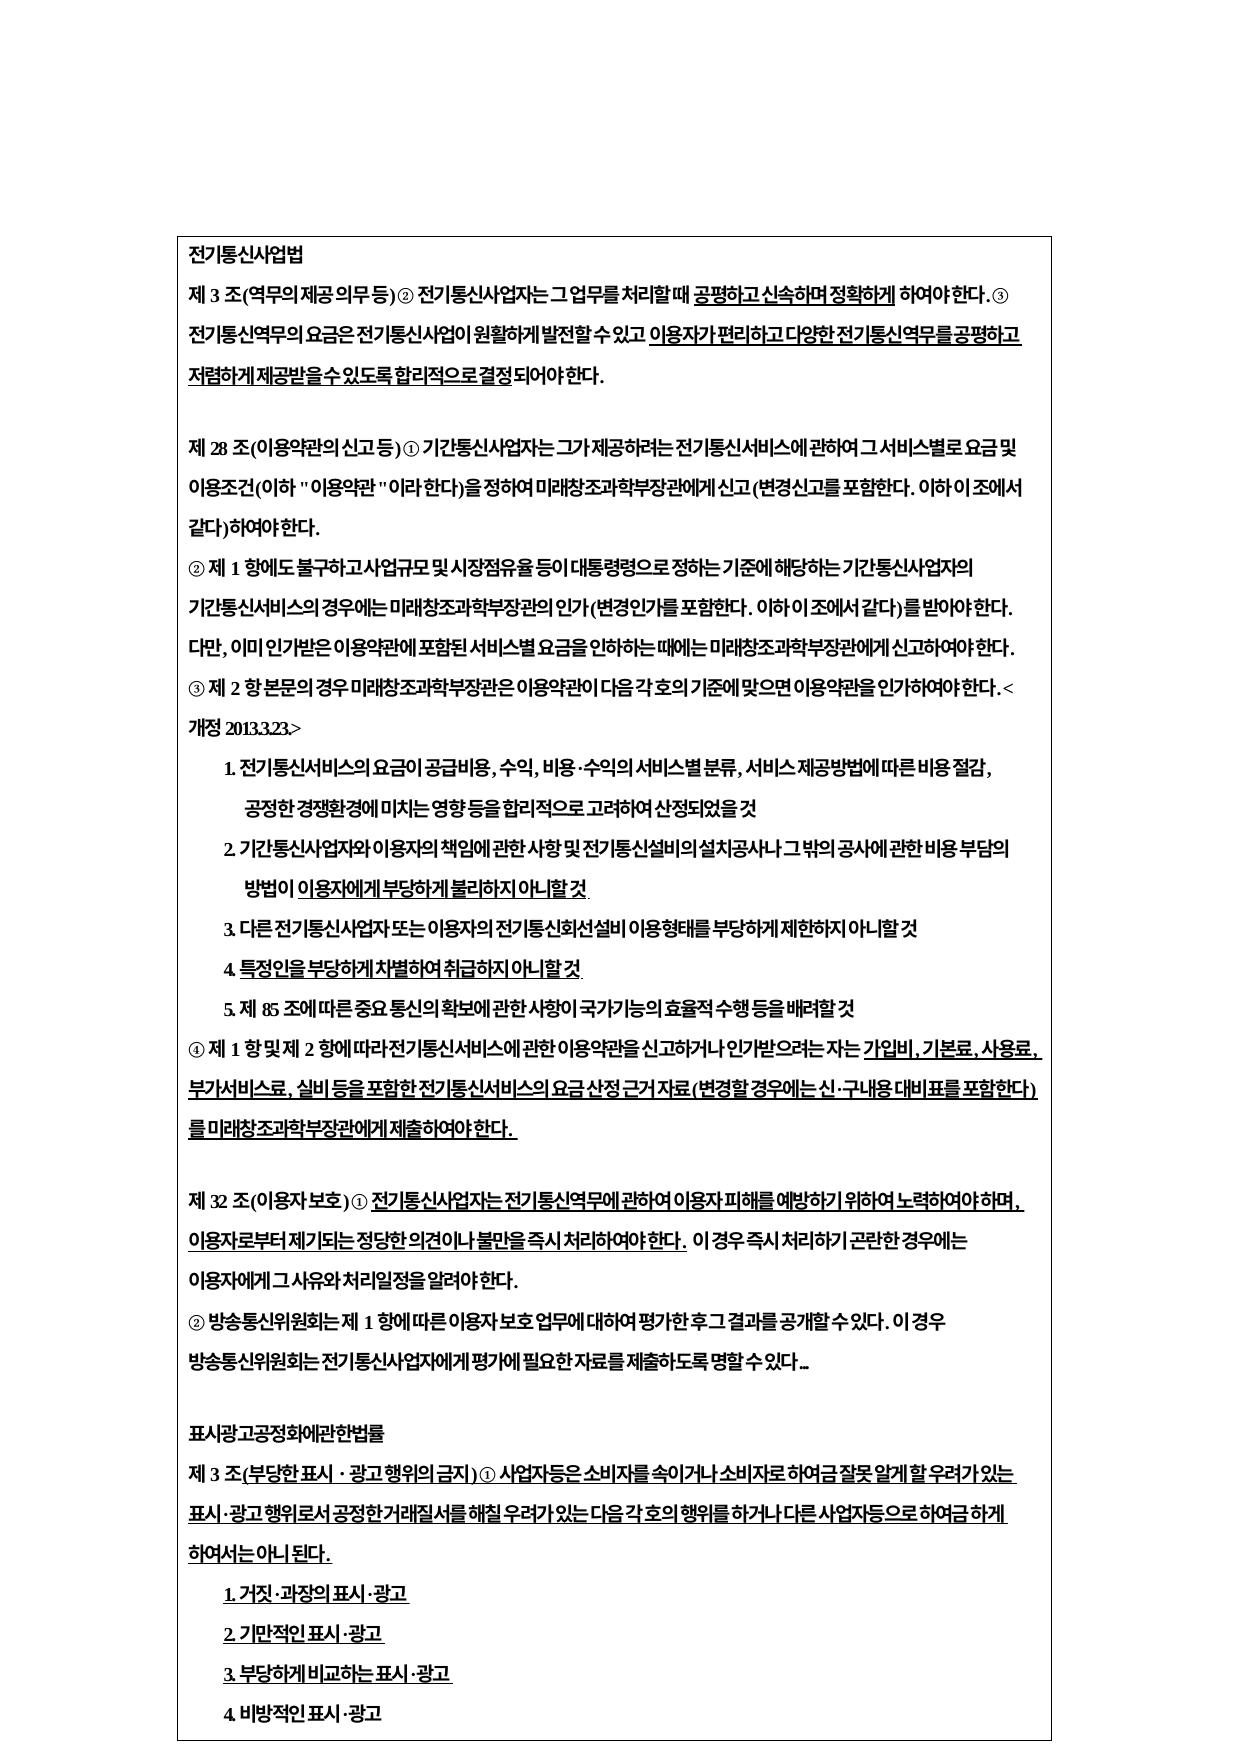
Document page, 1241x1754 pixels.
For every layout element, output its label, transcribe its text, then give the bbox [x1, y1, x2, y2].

table_header 전기통신사업법 제3조(역무의 제공 의무 등) ② 전기통신사업자는 그 업무를 처리할 때 공평하고 신속하며 정확하게 하여야 한다. ③ 전기통신역무의 요금은 전기통신사업이 원활하게 발전할 수 있고 이용자가 편리하고 다양한 전기통신역무를 공평하고 저렴하게 제공받을 수 있도록 합리적으로 결정되어야 한다. 제28조(이용약관의 신고 등) ① 기간통신사업자는 그가 제공하려는 전기통신서비스에 관하여 그 서비스별로 요금 및 이용조건(이하 "이용약관"이라 한다)을 정하여 미래창조과학부장관에게 신고(변경신고를 포함한다. 이하 이 조에서 같다)하여야 한다. ② 제1항에도 불구하고 사업규모 및 시장점유율 등이 대통령령으로 정하는 기준에 해당하는 기간통신사업자의 기간통신서비스의 경우에는 미래창조과학부장관의 인가(변경인가를 포함한다. 이하 이 조에서 같다)를 받아야 한다. 다만, 이미 인가받은 이용약관에 포함된 서비스별 요금을 인하하는 때에는 미래창조과학부장관에게 신고하여야 한다. ③ 제2항 본문의 경우 미래창조과학부장관은 이용약관이 다음 각 호의 기준에 맞으면 이용약관을 인가하여야 한다. <개정 2013.3.23.> 1. 전기통신서비스의 요금이 공급비용, 수익, 비용·수익의 서비스별 분류, 서비스 제공방법에 따른 비용 절감, 공정한 경쟁환경에 미치는 영향 등을 합리적으로 고려하여 산정되었을 것 2. 기간통신사업자와 이용자의 책임에 관한 사항 및 전기통신설비의 설치공사나 그 밖의 공사에 관한 비용 부담의 방법이 이용자에게 부당하게 불리하지 아니할 것 3. 다른 전기통신사업자 또는 이용자의 전기통신회선설비 이용형태를 부당하게 제한하지 아니할 것 4. 특정인을 부당하게 차별하여 취급하지 아니할 것 5. 제85조에 따른 중요 통신의 확보에 관한 사항이 국가기능의 효율적 수행 등을 배려할 것 ④ 제1항 및 제2항에 따라 전기통신서비스에 관한 이용약관을 신고하거나 인가받으려는 자는 가입비, 기본료, 사용료, 부가서비스료, 실비 등을 포함한 전기통신서비스의 요금 산정 근거 자료(변경할 경우에는 신·구내용 대비표를 포함한다)를 미래창조과학부장관에게 제출하여야 한다. 제32조(이용자 보호) ① 전기통신사업자는 전기통신역무에 관하여 이용자 피해를 예방하기 위하여 노력하여야 하며, 이용자로부터 제기되는 정당한 의견이나 불만을 즉시 처리하여야 한다. 이 경우 즉시 처리하기 곤란한 경우에는 이용자에게 그 사유와 처리일정을 알려야 한다. ② 방송통신위원회는 제1항에 따른 이용자 보호 업무에 대하여 평가한 후 그 결과를 공개할 수 있다. 이 경우 방송통신위원회는 전기통신사업자에게 평가에 필요한 자료를 제출하도록 명할 수 있다... 표시광고공정화에관한법률 제3조(부당한 표시ㆍ광고 행위의 금지) ① 사업자등은 소비자를 속이거나 소비자로 하여금 잘못 알게 할 우려가 있는 표시·광고 행위로서 공정한 거래질서를 해칠 우려가 있는 다음 각 호의 행위를 하거나 다른 사업자등으로 하여금 하게 하여서는 아니 된다. 1. 거짓·과장의 표시·광고 2. 기만적인 표시·광고 3. 부당하게 비교하는 표시·광고 4. 비방적인 표시·광고 [178, 237, 1051, 1739]
